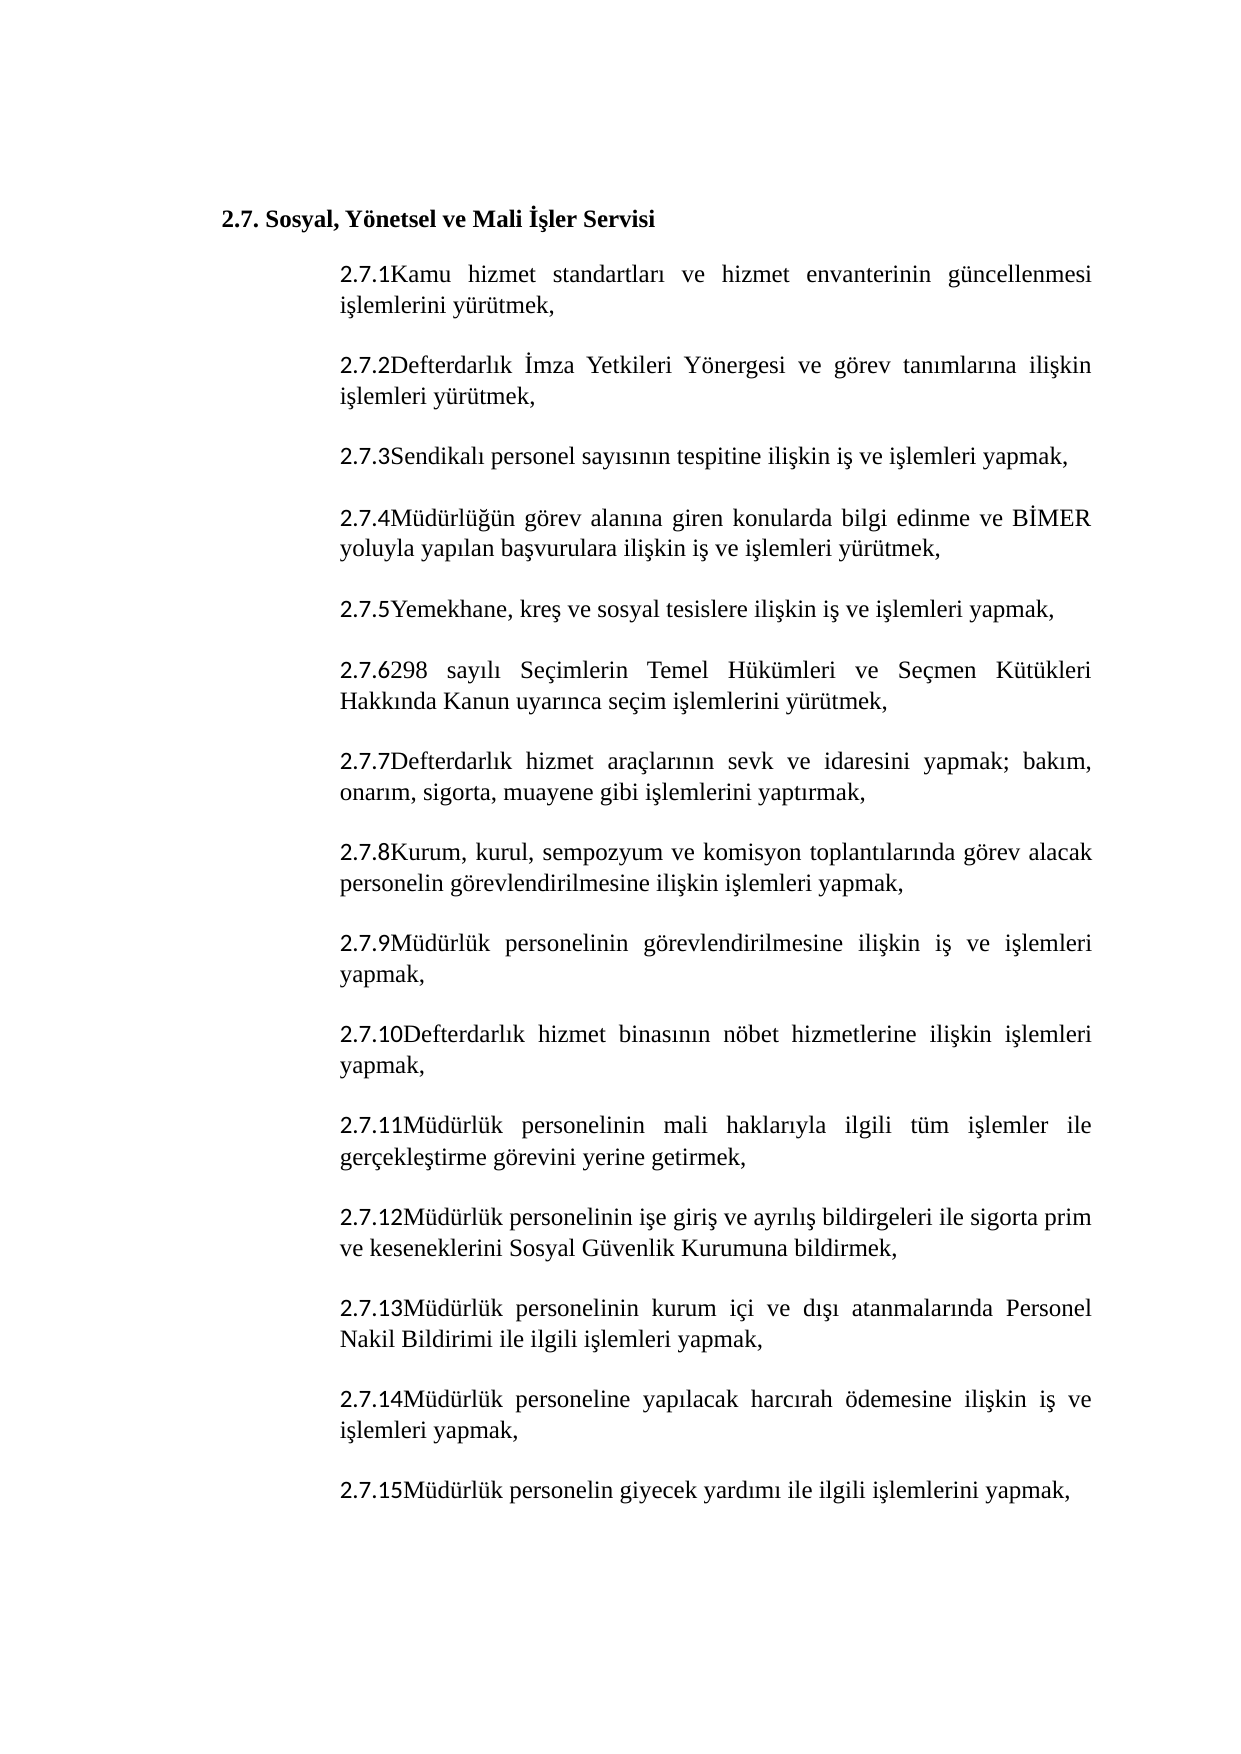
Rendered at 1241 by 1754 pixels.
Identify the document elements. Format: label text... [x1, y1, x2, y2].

list Defterdarlık hizmet binasının nöbet hizmetlerine ilişkin işlemleri yapmak, [339, 1018, 1093, 1079]
list 298 sayılı Seçimlerin Temel Hükümleri ve Seçmen Kütükleri Hakkında Kanun uyarınca seçim işlemlerini yürütmek, [339, 654, 1093, 714]
list Müdürlük personelinin işe giriş ve ayrılış bildirgeleri ile sigorta prim ve keseneklerini Sosyal Güvenlik Kurumuna bildirmek, [339, 1201, 1093, 1261]
list Sendikalı personel sayısının tespitine ilişkin iş ve işlemleri yapmak, [339, 441, 1093, 471]
list Yemekhane, kreş ve sosyal tesislere ilişkin iş ve işlemleri yapmak, [339, 593, 1093, 623]
text 2.7. Sosyal, Yönetsel ve Mali İşler Servisi [148, 204, 1091, 233]
list Müdürlük personelinin mali haklarıyla ilgili tüm işlemler ile gerçekleştirme görevini yerine getirmek, [339, 1110, 1093, 1170]
list Müdürlük personelinin görevlendirilmesine ilişkin iş ve işlemleri yapmak, [339, 927, 1093, 988]
list Kurum, kurul, sempozyum ve komisyon toplantılarında görev alacak personelin görevlendirilmesine ilişkin işlemleri yapmak, [339, 836, 1093, 897]
list Defterdarlık İmza Yetkileri Yönergesi ve görev tanımlarına ilişkin işlemleri yürütmek, [339, 349, 1093, 410]
list Defterdarlık hizmet araçlarının sevk ve idaresini yapmak; bakım, onarım, sigorta, muayene gibi işlemlerini yaptırmak, [339, 745, 1093, 806]
list Müdürlük personelin giyecek yardımı ile ilgili işlemlerini yapmak, [339, 1474, 1093, 1505]
list Müdürlük personeline yapılacak harcırah ödemesine ilişkin iş ve işlemleri yapmak, [339, 1383, 1093, 1444]
list Müdürlüğün görev alanına giren konularda bilgi edinme ve BİMER yoluyla yapılan başvurulara ilişkin iş ve işlemleri yürütmek, [339, 502, 1093, 562]
list Kamu hizmet standartları ve hizmet envanterinin güncellenmesi işlemlerini yürütmek, [339, 258, 1093, 319]
list Müdürlük personelinin kurum içi ve dışı atanmalarında Personel Nakil Bildirimi ile ilgili işlemleri yapmak, [339, 1292, 1093, 1353]
